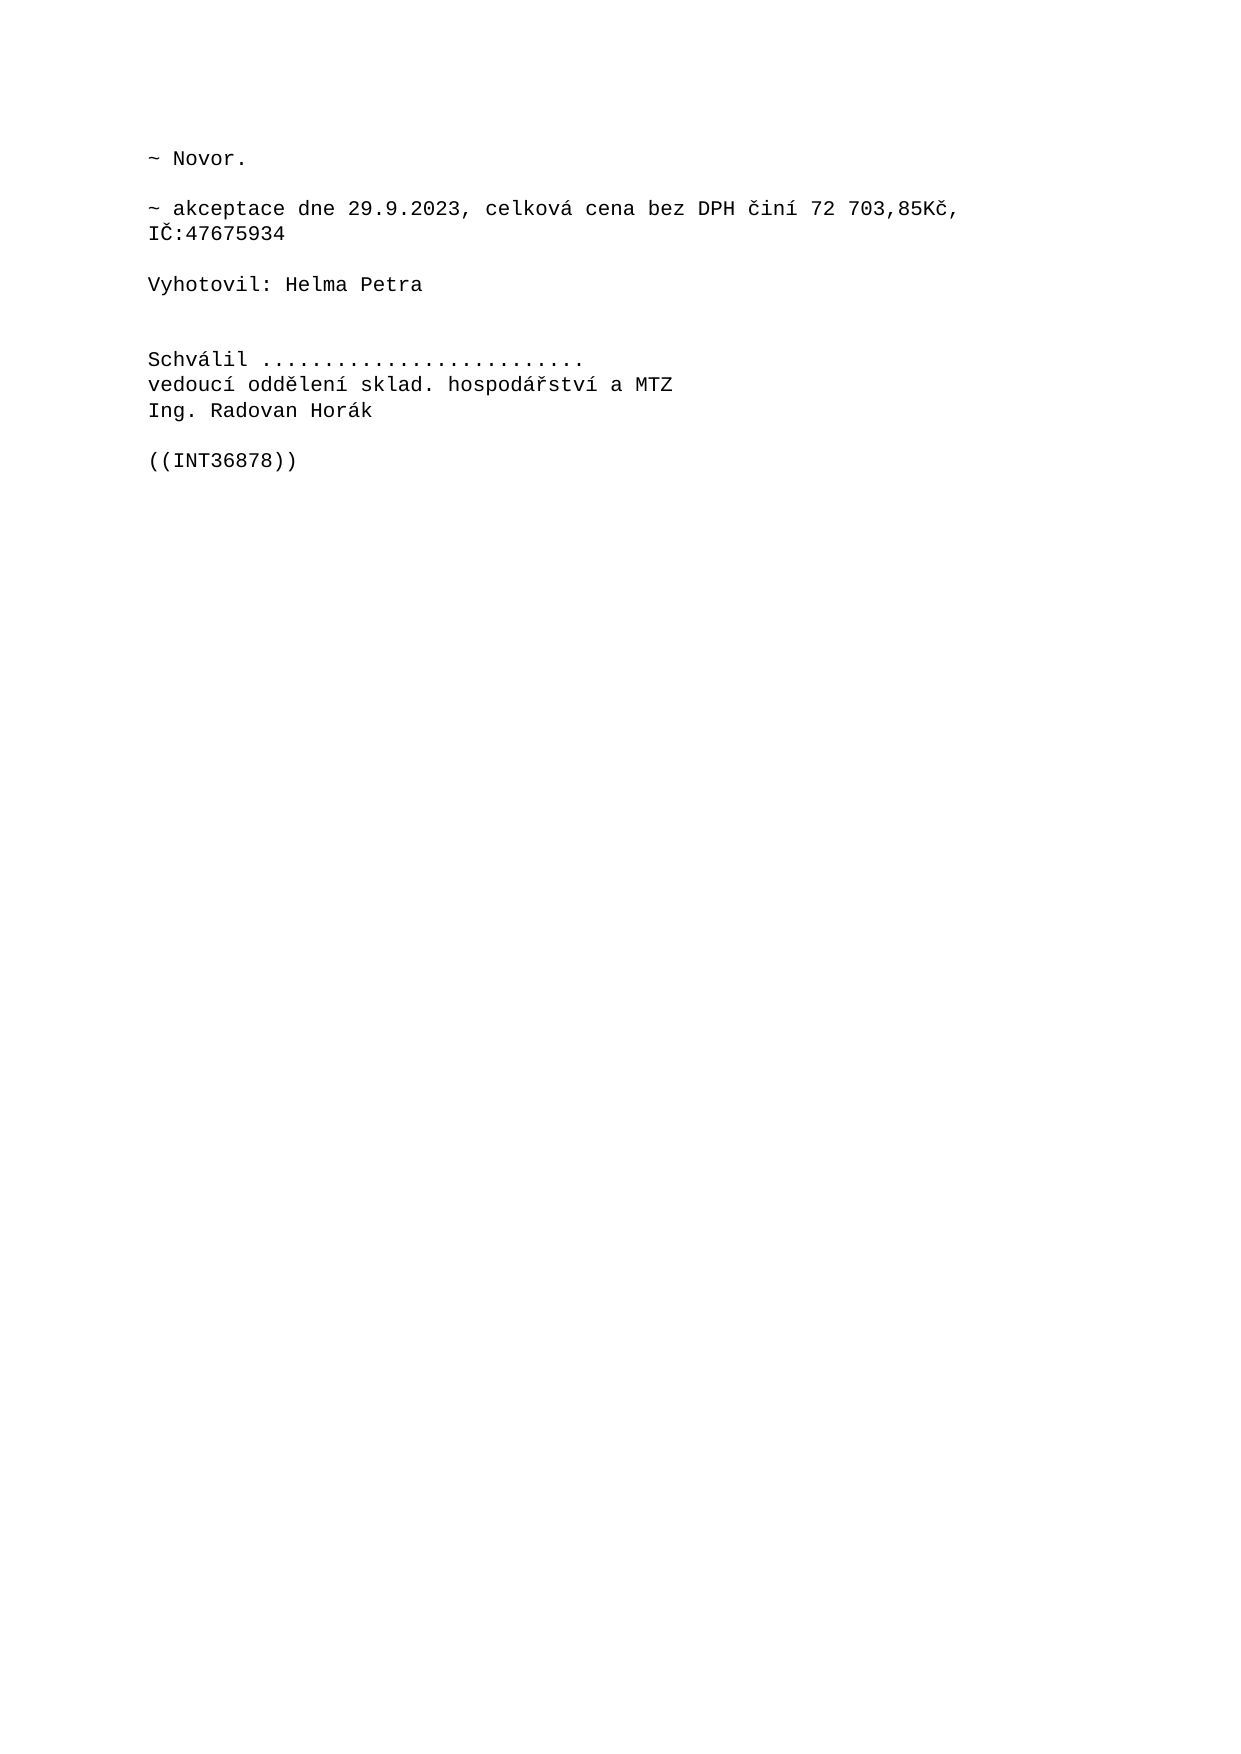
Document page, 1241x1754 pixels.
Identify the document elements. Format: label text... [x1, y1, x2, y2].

text ~ Novor. ~ akceptace dne 29.9.2023, celková cena bez DPH činí 72 703,85Kč, IČ:47675934 Vyhotovil: Helma Petra Schválil .......................... vedoucí oddělení sklad. hospodářství a MTZ Ing. Radovan Horák ((INT36878)) [148, 148, 1093, 474]
